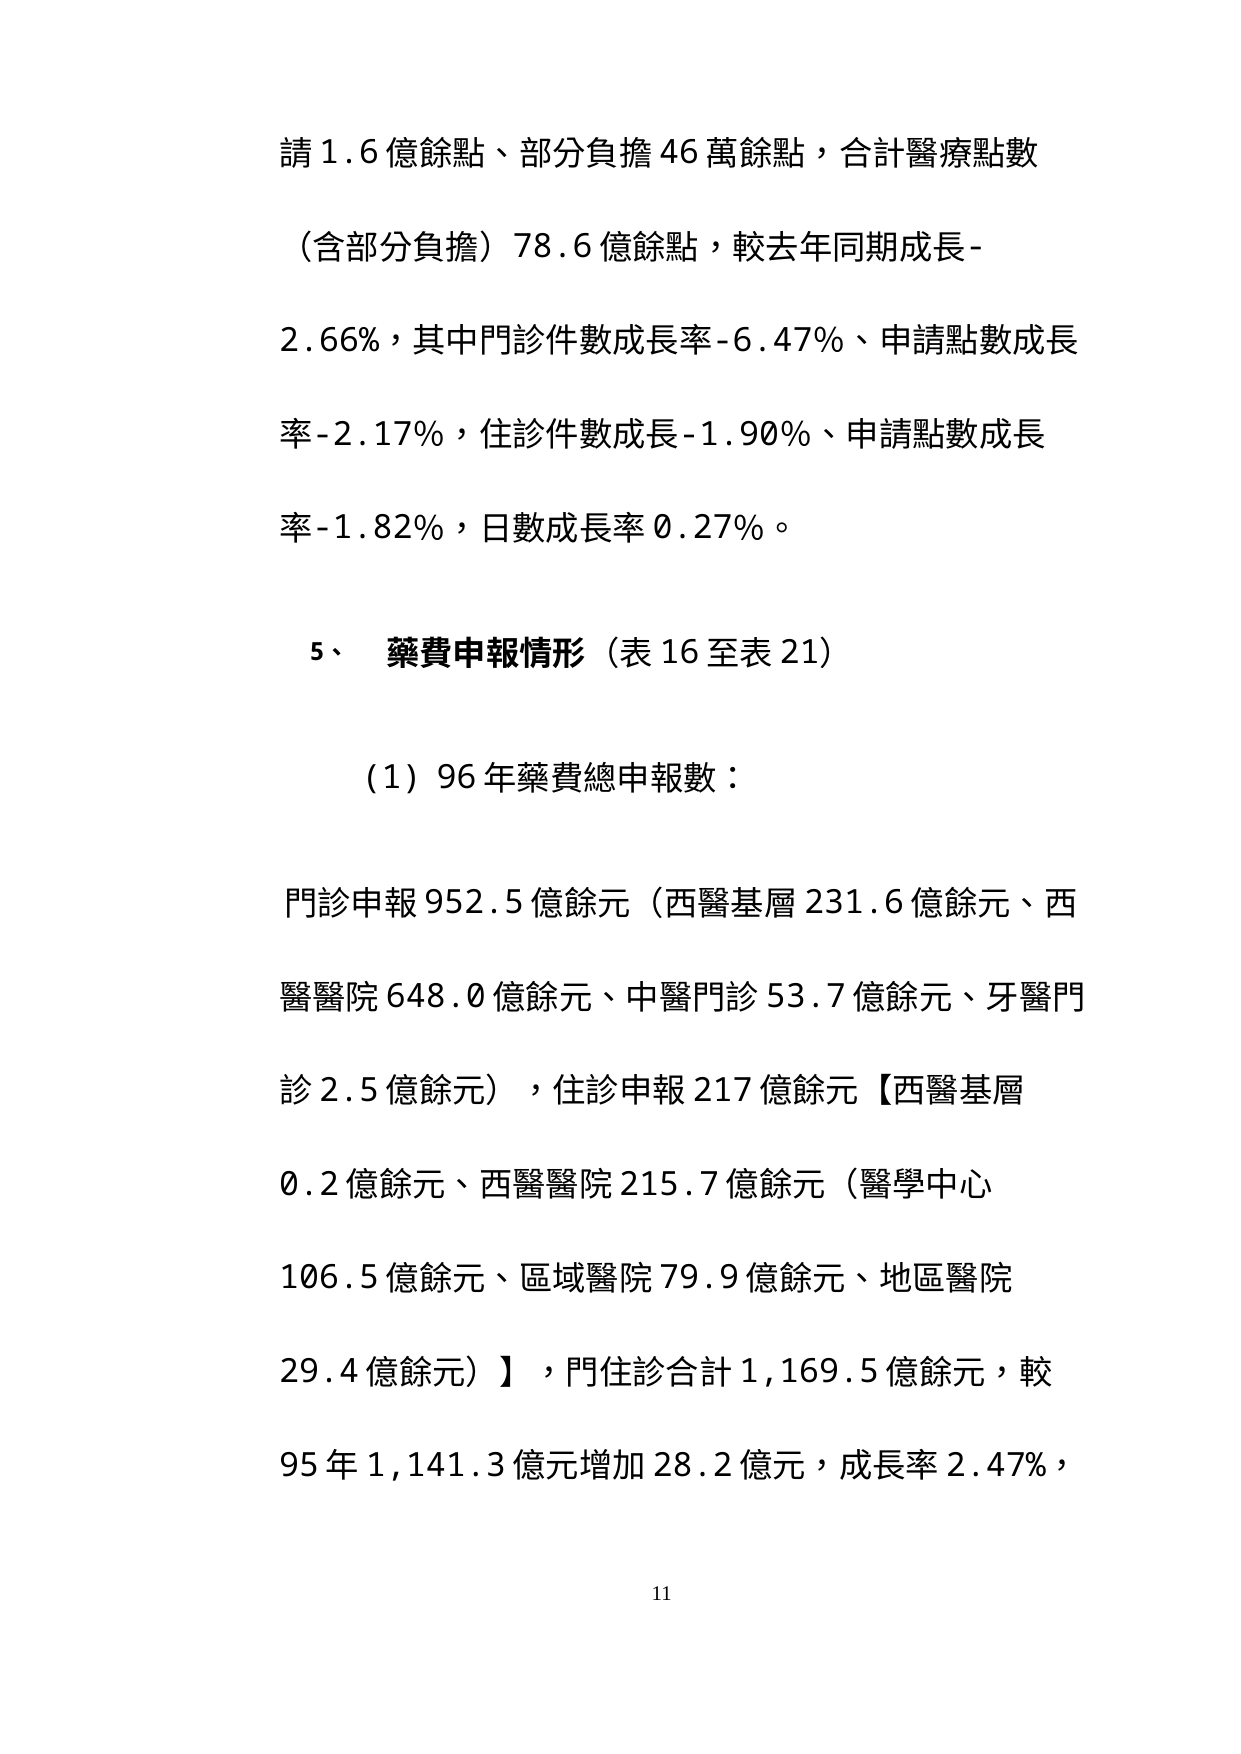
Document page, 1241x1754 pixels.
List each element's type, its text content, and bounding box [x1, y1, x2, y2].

text 請1.6億餘點、部分負擔46萬餘點，合計醫療點數（含部分負擔）78.6億餘點，較去年同期成長-2.66%，其中門診件數成長率-6.47％、申請點數成長率-2.17％，住診件數成長-1.90％、申請點數成長率-1.82％，日數成長率0.27％。 [279, 109, 1086, 547]
list 96年藥費總申報數： [361, 734, 1092, 797]
list 藥費申報情形（表16至表21） [309, 609, 1087, 672]
text 門診申報952.5億餘元（西醫基層231.6億餘元、西醫醫院648.0億餘元、中醫門診53.7億餘元、牙醫門診2.5億餘元），住診申報217億餘元【西醫基層0.2億餘元、西醫醫院215.7億餘元（醫學中心106.5億餘元、區域醫院79.9億餘元、地區醫院29.4億餘元）】，門住診合計1,169.5億餘元，較95年1,141.3億元增加28.2億元，成長率2.47%， [279, 859, 1086, 1484]
